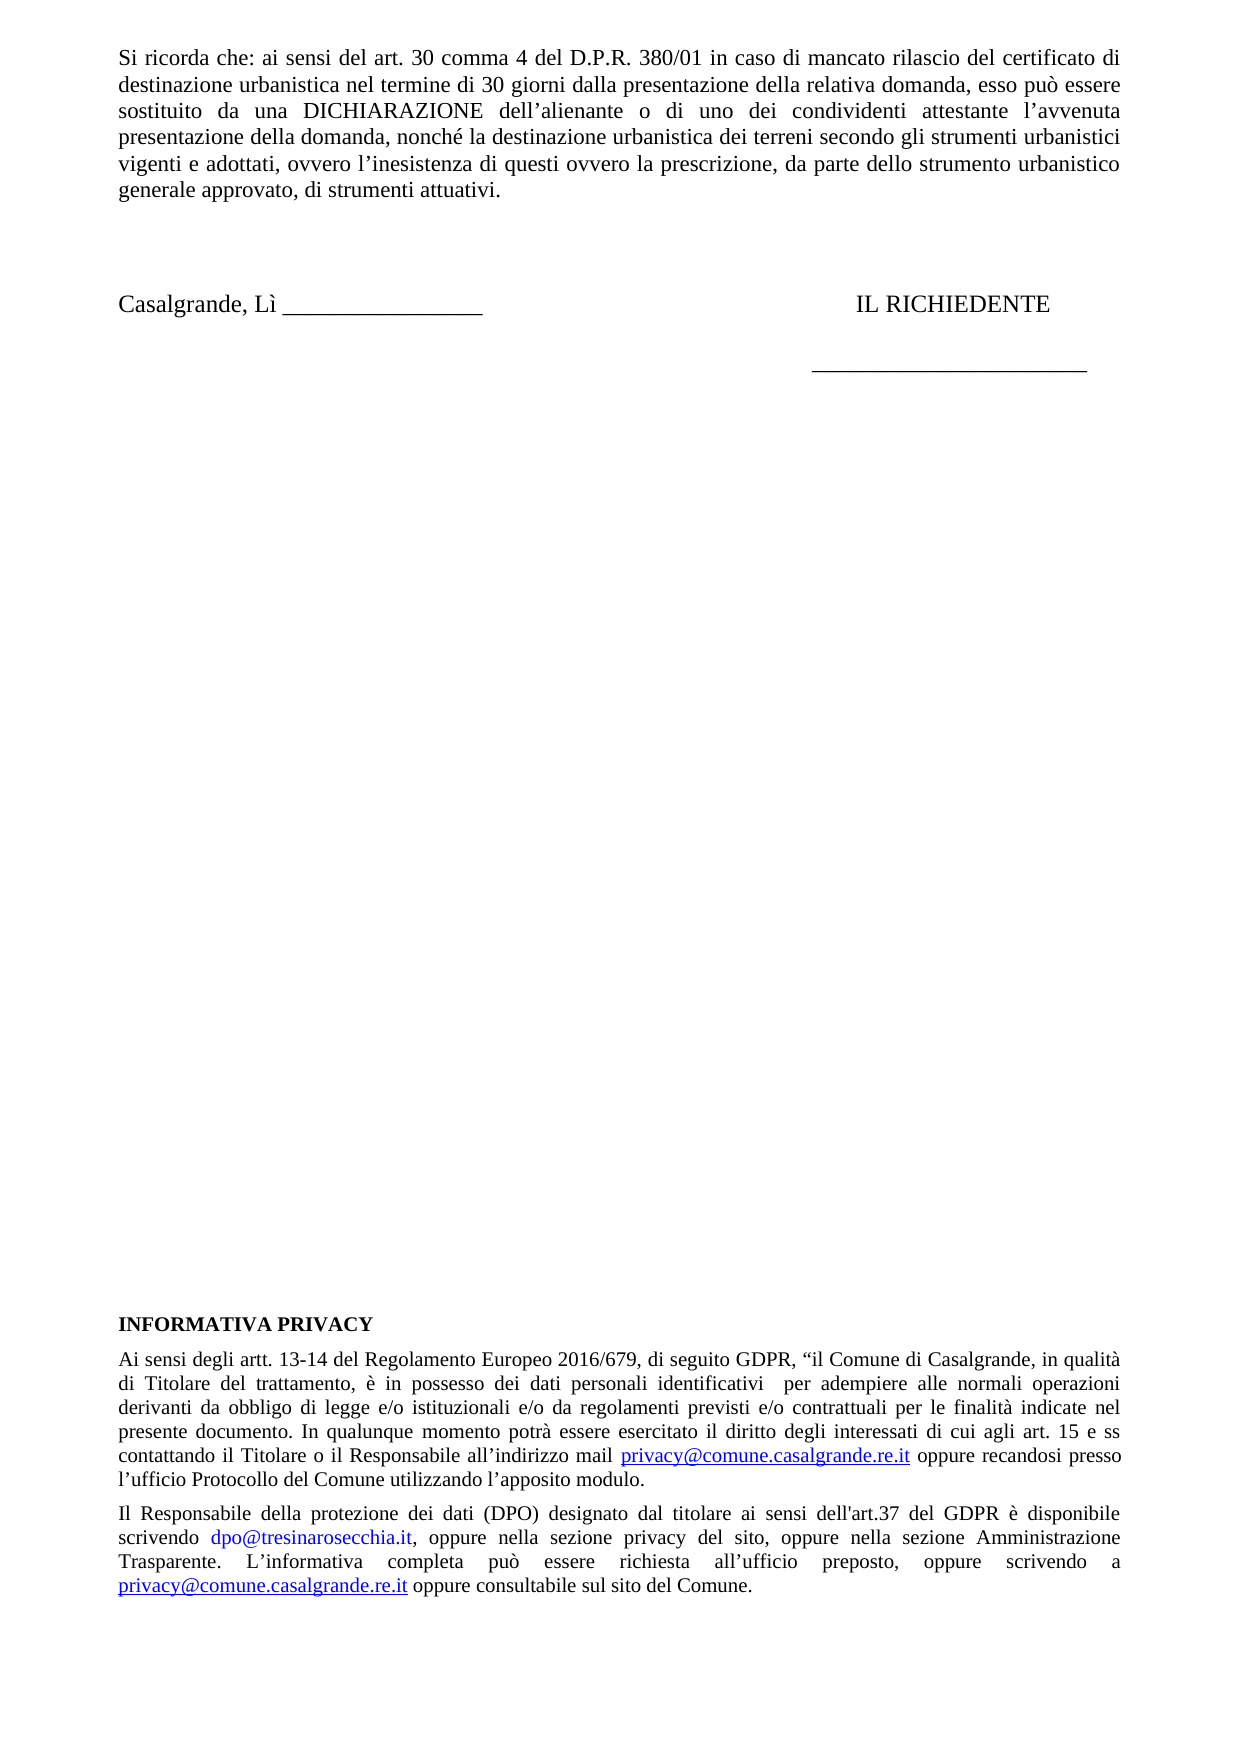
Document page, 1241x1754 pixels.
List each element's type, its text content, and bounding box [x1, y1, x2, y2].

text ______________________ [118, 346, 1122, 375]
text Si ricorda che: ai sensi del art. 30 comma 4 del D.P.R. 380/01 in caso di mancato rilascio del certificato di destinazione urbanistica nel termine di 30 giorni dalla presentazione della relativa domanda, esso può essere sostituito da una DICHIARAZIONE dell’alienante o di uno dei condividenti attestante l’avvenuta presentazione della domanda, nonché la destinazione urbanistica dei terreni secondo gli strumenti urbanistici vigenti e adottati, ovvero l’inesistenza di questi ovvero la prescrizione, da parte dello strumento urbanistico generale approvato, di strumenti attuativi. [118, 44, 1122, 202]
text Casalgrande, Lì ________________ IL RICHIEDENTE [118, 289, 1122, 317]
text Il Responsabile della protezione dei dati (DPO) designato dal titolare ai sensi dell'art.37 del GDPR è disponibile scrivendo dpo@tresinarosecchia.it, oppure nella sezione privacy del sito, oppure nella sezione Amministrazione Trasparente. L’informativa completa può essere richiesta all’ufficio preposto, oppure scrivendo a privacy@comune.casalgrande.re.it oppure consultabile sul sito del Comune. [118, 1501, 1122, 1597]
text Informativa Privacy [118, 1312, 1122, 1336]
text Ai sensi degli artt. 13-14 del Regolamento Europeo 2016/679, di seguito GDPR, “il Comune di Casalgrande, in qualità di Titolare del trattamento, è in possesso dei dati personali identificativi per adempiere alle normali operazioni derivanti da obbligo di legge e/o istituzionali e/o da regolamenti previsti e/o contrattuali per le finalità indicate nel presente documento. In qualunque momento potrà essere esercitato il diritto degli interessati di cui agli art. 15 e ss contattando il Titolare o il Responsabile all’indirizzo mail privacy@comune.casalgrande.re.it oppure recandosi presso l’ufficio Protocollo del Comune utilizzando l’apposito modulo. [118, 1346, 1122, 1491]
